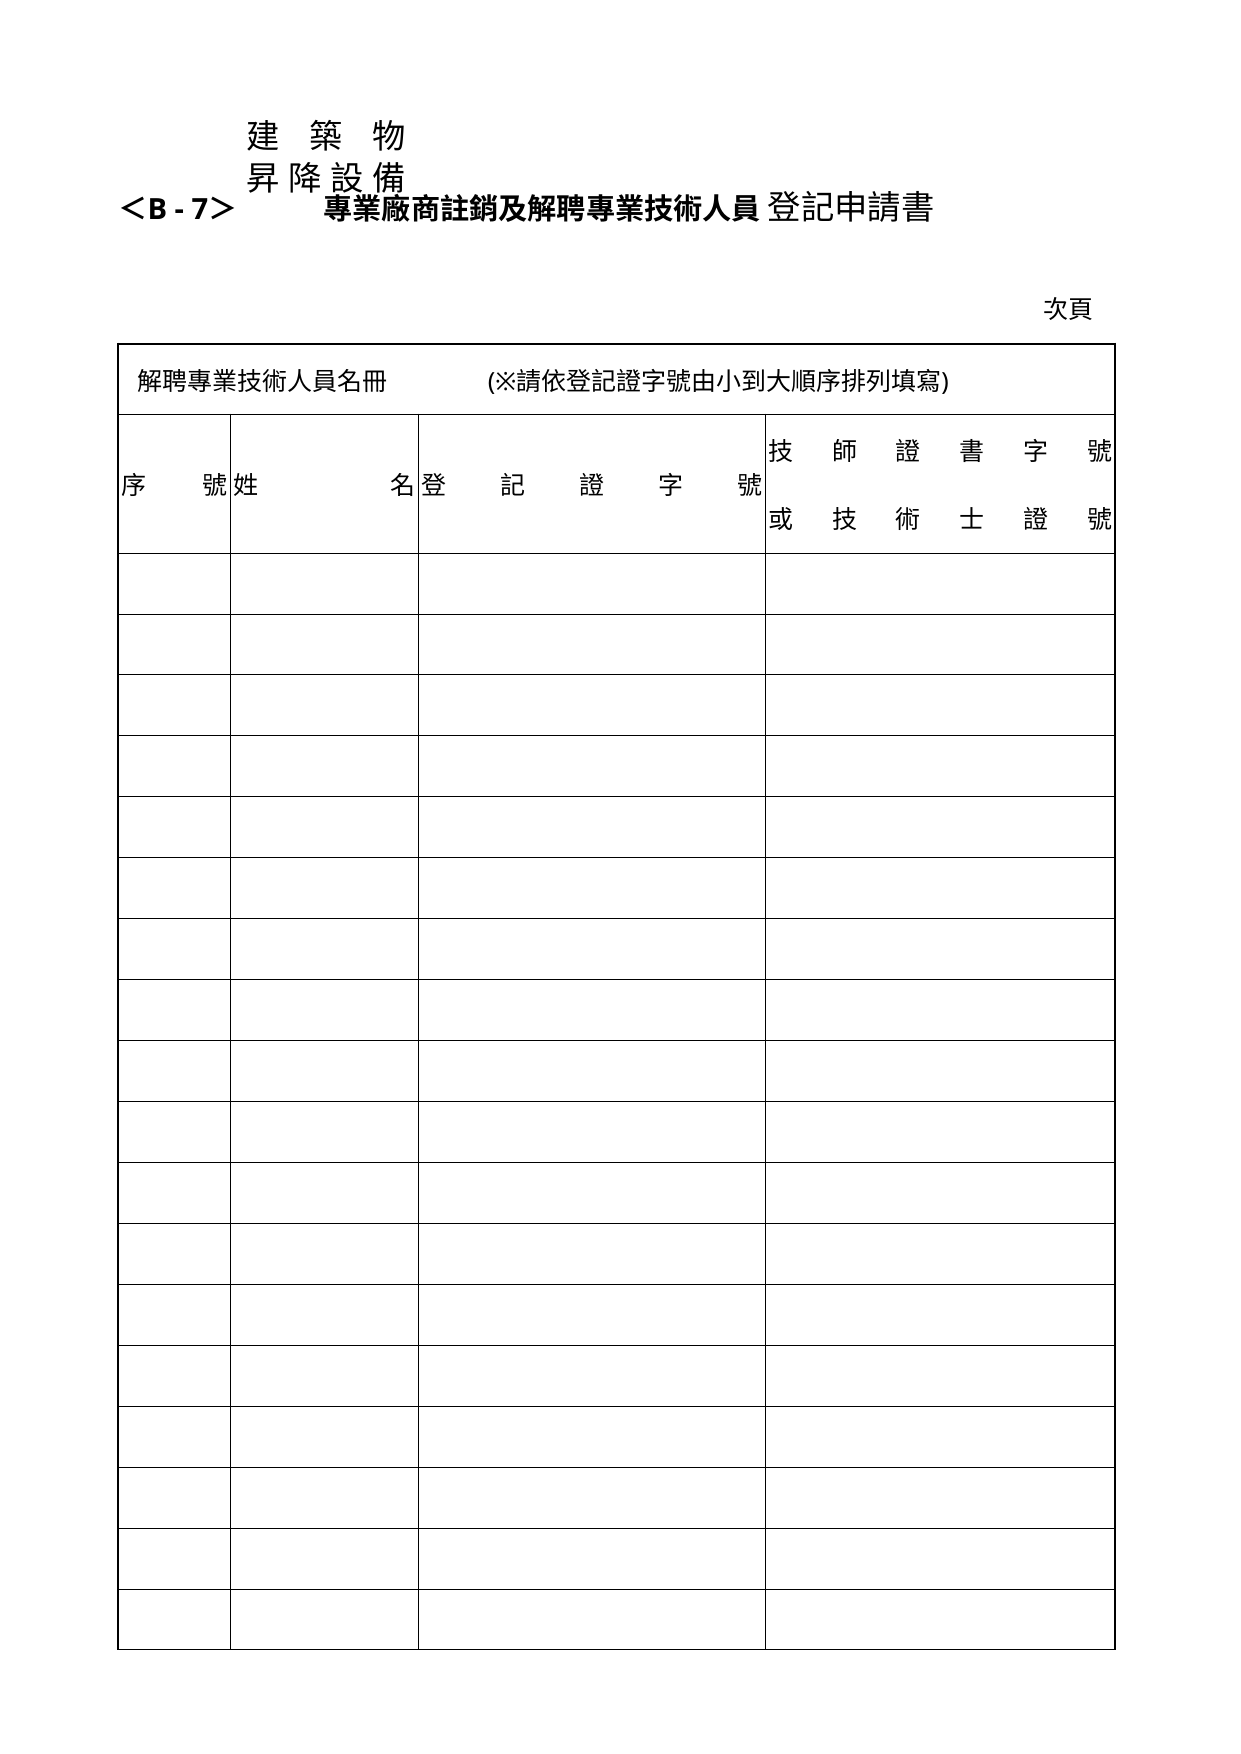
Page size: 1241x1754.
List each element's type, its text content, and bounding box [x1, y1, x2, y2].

table_cell [419, 1346, 765, 1406]
table_cell [419, 675, 765, 735]
table_cell [231, 1407, 418, 1467]
table_cell [119, 1468, 230, 1527]
table_cell [766, 675, 1114, 735]
table_cell [419, 1224, 765, 1284]
table_cell [419, 1163, 765, 1223]
table_cell [119, 1041, 230, 1101]
table_cell [119, 1163, 230, 1223]
table_cell [119, 1407, 230, 1467]
table_cell 技師證書字號 或技術士證號 [766, 415, 1114, 552]
table_cell [419, 1468, 765, 1527]
text 昇降設備 [247, 157, 406, 198]
table_cell [419, 615, 765, 674]
table_cell [231, 1163, 418, 1223]
table_cell [419, 1407, 765, 1467]
text ＜B - 7＞ 專業廠商註銷及解聘專業技術人員 登記申請書 [118, 170, 1122, 239]
table_cell [419, 797, 765, 857]
table_cell [766, 615, 1114, 674]
table_cell [766, 1224, 1114, 1284]
table_cell 序號 [119, 415, 230, 552]
table_cell [119, 919, 230, 979]
table_cell [231, 1590, 418, 1649]
table_cell [231, 1224, 418, 1284]
table_cell [231, 858, 418, 918]
table_cell [119, 1102, 230, 1162]
table_cell [119, 980, 230, 1040]
table_cell [231, 615, 418, 674]
table_cell 姓名 [231, 415, 418, 552]
table_cell [119, 797, 230, 857]
table_cell [119, 615, 230, 674]
table_cell [766, 736, 1114, 796]
table_cell [766, 1529, 1114, 1588]
text 建築物 [247, 115, 406, 157]
table_cell [231, 736, 418, 796]
table_cell [419, 919, 765, 979]
table_cell [231, 980, 418, 1040]
table_cell [419, 980, 765, 1040]
table_cell [119, 1285, 230, 1345]
table_cell [231, 1041, 418, 1101]
table_cell [119, 1224, 230, 1284]
table_cell [231, 1468, 418, 1527]
table_cell [119, 1590, 230, 1649]
table_cell [766, 1407, 1114, 1467]
table_cell [119, 858, 230, 918]
table_cell [766, 1041, 1114, 1101]
table_cell [231, 1285, 418, 1345]
table_cell [766, 858, 1114, 918]
table_cell [231, 1102, 418, 1162]
table_cell [766, 1285, 1114, 1345]
table_cell [419, 1590, 765, 1649]
table_cell [766, 1163, 1114, 1223]
table_cell [119, 675, 230, 735]
table_cell [419, 1529, 765, 1588]
table_cell [231, 1346, 418, 1406]
table_cell [419, 1102, 765, 1162]
table_cell [766, 980, 1114, 1040]
table_cell [766, 1468, 1114, 1527]
table_cell [766, 919, 1114, 979]
table_cell [231, 554, 418, 613]
table_cell [419, 554, 765, 613]
table_cell 登記證字號 [419, 415, 765, 552]
table_cell [119, 1346, 230, 1406]
text 次頁 [118, 273, 1093, 342]
table_cell [419, 736, 765, 796]
table_cell [119, 1529, 230, 1588]
table_cell [766, 797, 1114, 857]
table_cell [231, 797, 418, 857]
table_cell [119, 736, 230, 796]
table_cell [231, 675, 418, 735]
table_cell [119, 554, 230, 613]
table_cell [766, 554, 1114, 613]
table_cell [231, 1529, 418, 1588]
table_cell [419, 1041, 765, 1101]
table_cell [766, 1590, 1114, 1649]
table_cell [766, 1346, 1114, 1406]
table_cell [231, 919, 418, 979]
table_cell [419, 858, 765, 918]
table_header 解聘專業技術人員名冊 (※請依登記證字號由小到大順序排列填寫) [119, 345, 1114, 413]
table_cell [766, 1102, 1114, 1162]
table_cell [419, 1285, 765, 1345]
